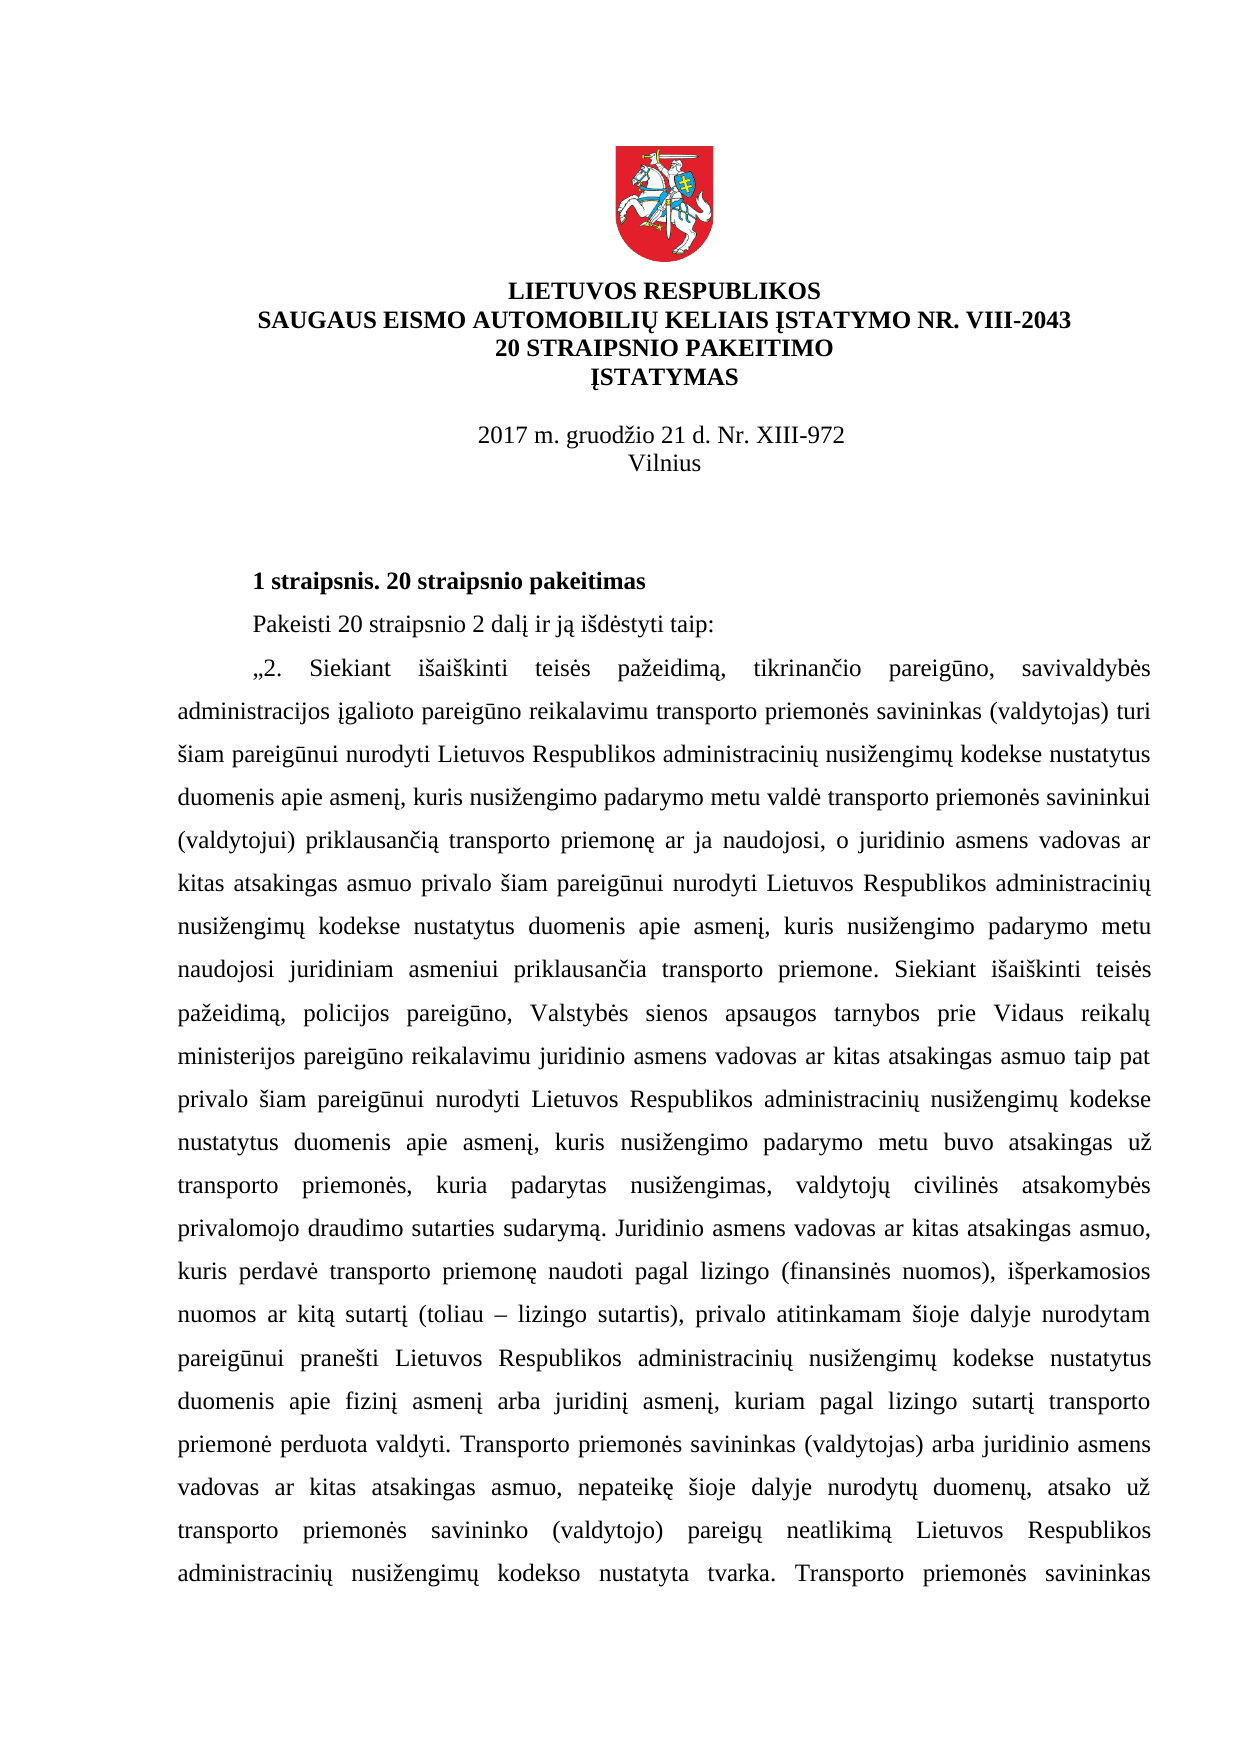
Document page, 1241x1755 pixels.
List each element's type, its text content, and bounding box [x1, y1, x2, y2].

text 2017 m. gruodžio 21 d. Nr. XIII-972 [177, 420, 1152, 448]
text SAUGAUS EISMO AUTOMOBILIŲ KELIAIS ĮSTATYMO NR. VIII-2043 20 STRAIPSNIO PAKEITIMO [177, 305, 1152, 362]
text LIETUVOS RESPUBLIKOS [177, 276, 1152, 305]
text Vilnius [177, 448, 1152, 477]
text ĮSTATYMAS [177, 362, 1152, 391]
text 1 straipsnis. 20 straipsnio pakeitimas [177, 566, 1152, 595]
text Pakeisti 20 straipsnio 2 dalį ir ją išdėstyti taip: [177, 609, 1152, 638]
text „2. Siekiant išaiškinti teisės pažeidimą, tikrinančio pareigūno, savivaldybės administracijos įgalioto pareigūno reikalavimu transporto priemonės savininkas (valdytojas) turi šiam pareigūnui nurodyti Lietuvos Respublikos administracinių nusižengimų kodekse nustatytus duomenis apie asmenį, kuris nusižengimo padarymo metu valdė transporto priemonės savininkui (valdytojui) priklausančią transporto priemonę ar ja naudojosi, o juridinio asmens vadovas ar kitas atsakingas asmuo privalo šiam pareigūnui nurodyti Lietuvos Respublikos administracinių nusižengimų kodekse nustatytus duomenis apie asmenį, kuris nusižengimo padarymo metu naudojosi juridiniam asmeniui priklausančia transporto priemone. Siekiant išaiškinti teisės pažeidimą, policijos pareigūno, Valstybės sienos apsaugos tarnybos prie Vidaus reikalų ministerijos pareigūno reikalavimu juridinio asmens vadovas ar kitas atsakingas asmuo taip pat privalo šiam pareigūnui nurodyti Lietuvos Respublikos administracinių nusižengimų kodekse nustatytus duomenis apie asmenį, kuris nusižengimo padarymo metu buvo atsakingas už transporto priemonės, kuria padarytas nusižengimas, valdytojų civilinės atsakomybės privalomojo draudimo sutarties sudarymą. Juridinio asmens vadovas ar kitas atsakingas asmuo, kuris perdavė transporto priemonę naudoti pagal lizingo (finansinės nuomos), išperkamosios nuomos ar kitą sutartį (toliau – lizingo sutartis), privalo atitinkamam šioje dalyje nurodytam pareigūnui pranešti Lietuvos Respublikos administracinių nusižengimų kodekse nustatytus duomenis apie fizinį asmenį arba juridinį asmenį, kuriam pagal lizingo sutartį transporto priemonė perduota valdyti. Transporto priemonės savininkas (valdytojas) arba juridinio asmens vadovas ar kitas atsakingas asmuo, nepateikę šioje dalyje nurodytų duomenų, atsako už transporto priemonės savininko (valdytojo) pareigų neatlikimą Lietuvos Respublikos administracinių nusižengimų kodekso nustatyta tvarka. Transporto priemonės savininkas [177, 653, 1152, 1587]
